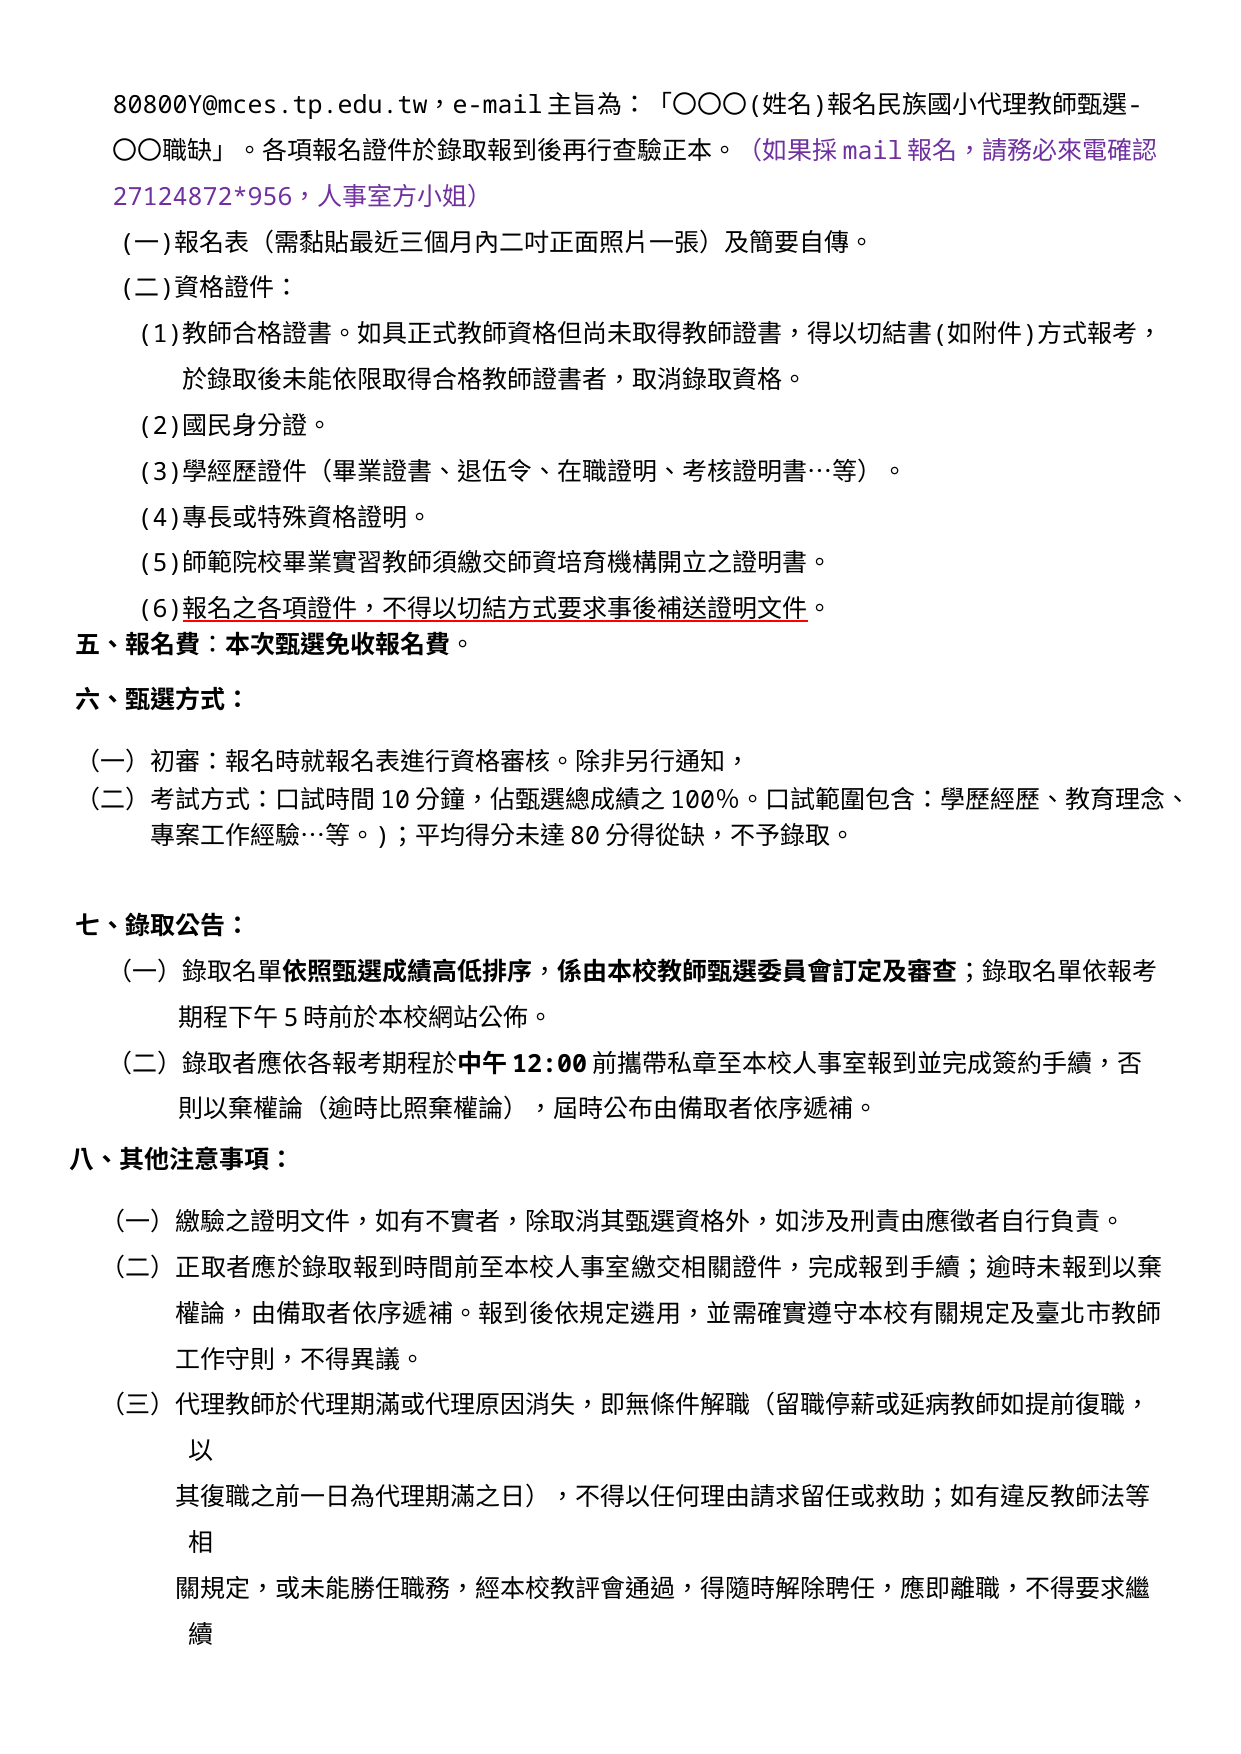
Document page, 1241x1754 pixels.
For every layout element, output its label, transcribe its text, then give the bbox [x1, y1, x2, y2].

text （二）正取者應於錄取報到時間前至本校人事室繳交相關證件，完成報到手續；逾時未報到以棄權論，由備取者依序遞補。報到後依規定遴用，並需確實遵守本校有關規定及臺北市教師工作守則，不得異議。 [100, 1240, 1165, 1377]
text 其復職之前一日為代理期滿之日），不得以任何理由請求留任或救助；如有違反教師法等相 [175, 1469, 1165, 1561]
text (5)師範院校畢業實習教師須繳交師資培育機構開立之證明書。 [137, 533, 1165, 579]
text (1)教師合格證書。如具正式教師資格但尚未取得教師證書，得以切結書(如附件)方式報考，於錄取後未能依限取得合格教師證書者，取消錄取資格。 [137, 304, 1165, 396]
text 五、報名費：本次甄選免收報名費。 [75, 625, 1165, 661]
text （二）錄取者應依各報考期程於中午12:00前攜帶私章至本校人事室報到並完成簽約手續，否則以棄權論（逾時比照棄權論），屆時公布由備取者依序遞補。 [107, 1035, 1165, 1127]
text 80800Y@mces.tp.edu.tw，e-mail主旨為：「〇〇〇(姓名)報名民族國小代理教師甄選-〇〇職缺」。各項報名證件於錄取報到後再行查驗正本。（如果採mail報名，請務必來電確認27124872*956，人事室方小姐） [112, 75, 1165, 212]
text 六、甄選方式： [75, 679, 1165, 716]
text （一）繳驗之證明文件，如有不實者，除取消其甄選資格外，如涉及刑責由應徵者自行負責。 [100, 1194, 1165, 1240]
text （二）考試方式：口試時間10分鐘，佔甄選總成績之100％。口試範圍包含：學歷經歷、教育理念、專案工作經驗…等。)；平均得分未達80分得從缺，不予錄取。 [75, 779, 1165, 852]
text (二)資格證件： [119, 258, 1165, 304]
text (6)報名之各項證件，不得以切結方式要求事後補送證明文件。 [137, 579, 1165, 625]
text （一）初審：報名時就報名表進行資格審核。除非另行通知， [75, 734, 1165, 779]
text （一）錄取名單依照甄選成績高低排序，係由本校教師甄選委員會訂定及審查；錄取名單依報考期程下午5時前於本校網站公佈。 [107, 944, 1165, 1035]
text (4)專長或特殊資格證明。 [137, 487, 1165, 533]
text 八、其他注意事項： [69, 1139, 1165, 1176]
text (3)學經歷證件（畢業證書、退伍令、在職證明、考核證明書…等）。 [137, 442, 1165, 487]
text (2)國民身分證。 [137, 396, 1165, 442]
text （三）代理教師於代理期滿或代理原因消失，即無條件解職（留職停薪或延病教師如提前復職，以 [100, 1377, 1165, 1469]
text 關規定，或未能勝任職務，經本校教評會通過，得隨時解除聘任，應即離職，不得要求繼續 [175, 1561, 1165, 1652]
text 七、錄取公告： [75, 898, 1165, 944]
text (一)報名表（需黏貼最近三個月內二吋正面照片一張）及簡要自傳。 [119, 212, 1165, 258]
